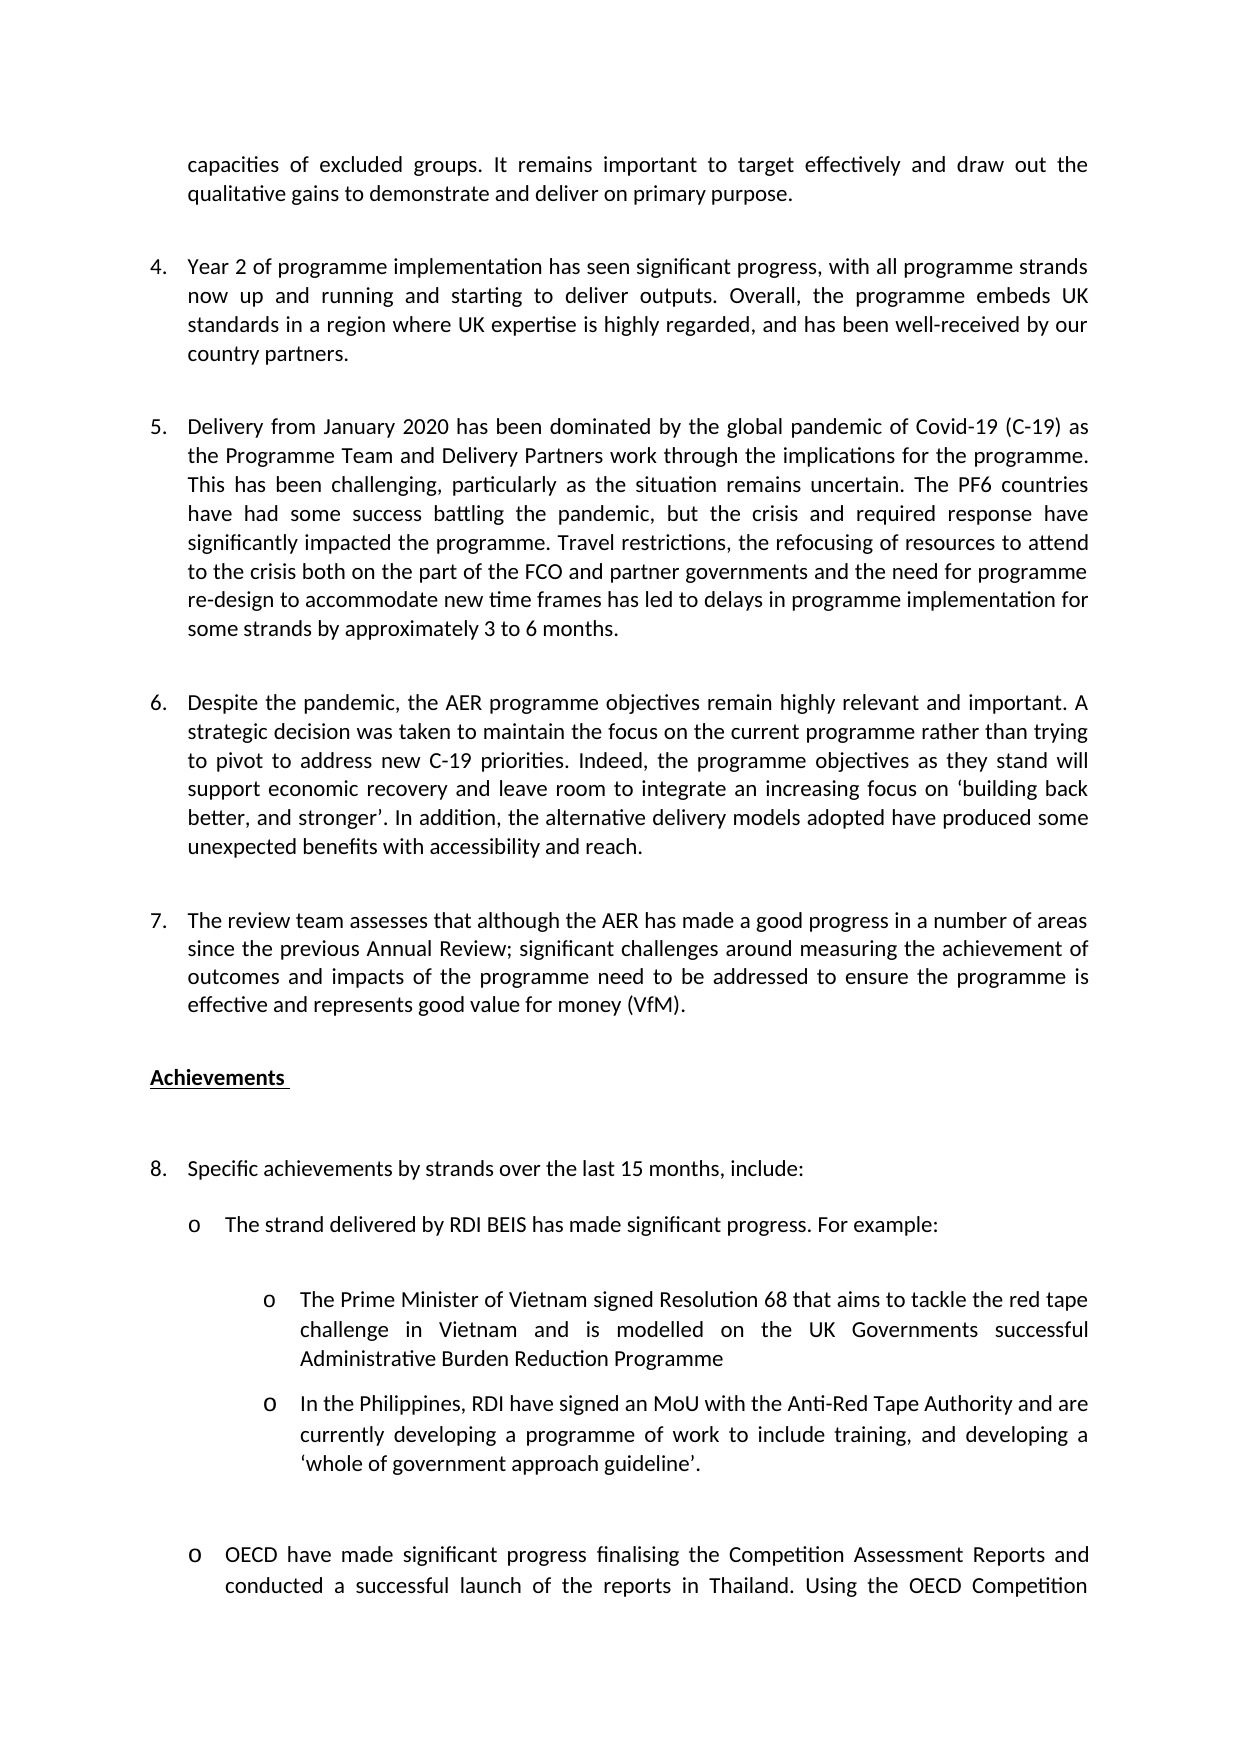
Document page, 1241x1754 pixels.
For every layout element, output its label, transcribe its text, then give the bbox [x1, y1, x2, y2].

list capacities of excluded groups. It remains important to target effectively and draw out the qualitative gains to demonstrate and deliver on primary purpose. [150, 150, 1090, 207]
list Despite the pandemic, the AER programme objectives remain highly relevant and important. A strategic decision was taken to maintain the focus on the current programme rather than trying to pivot to address new C-19 priorities. Indeed, the programme objectives as they stand will support economic recovery and leave room to integrate an increasing focus on ‘building back better, and stronger’. In addition, the alternative delivery models adopted have produced some unexpected benefits with accessibility and reach. [150, 688, 1090, 860]
text Achievements [150, 1063, 1090, 1091]
list The review team assesses that although the AER has made a good progress in a number of areas since the previous Annual Review; significant challenges around measuring the achievement of outcomes and impacts of the programme need to be addressed to ensure the programme is effective and represents good value for money (VfM). [150, 906, 1090, 1018]
list Specific achievements by strands over the last 15 months, include: [150, 1154, 1090, 1182]
list In the Philippines, RDI have signed an MoU with the Anti-Red Tape Authority and are currently developing a programme of work to include training, and developing a ‘whole of government approach guideline’. [262, 1389, 1090, 1477]
list Year 2 of programme implementation has seen significant progress, with all programme strands now up and running and starting to deliver outputs. Overall, the programme embeds UK standards in a region where UK expertise is highly regarded, and has been well-received by our country partners. [150, 252, 1090, 367]
list OECD have made significant progress finalising the Competition Assessment Reports and conducted a successful launch of the reports in Thailand. Using the OECD Competition [187, 1540, 1090, 1599]
list The Prime Minister of Vietnam signed Resolution 68 that aims to tackle the red tape challenge in Vietnam and is modelled on the UK Governments successful Administrative Burden Reduction Programme [262, 1285, 1090, 1372]
list The strand delivered by RDI BEIS has made significant progress. For example: [187, 1211, 1090, 1240]
list Delivery from January 2020 has been dominated by the global pandemic of Covid-19 (C-19) as the Programme Team and Delivery Partners work through the implications for the programme. This has been challenging, particularly as the situation remains uncertain. The PF6 countries have had some success battling the pandemic, but the crisis and required response have significantly impacted the programme. Travel restrictions, the refocusing of resources to attend to the crisis both on the part of the FCO and partner governments and the need for programme re-design to accommodate new time frames has led to delays in programme implementation for some strands by approximately 3 to 6 months. [150, 412, 1090, 642]
